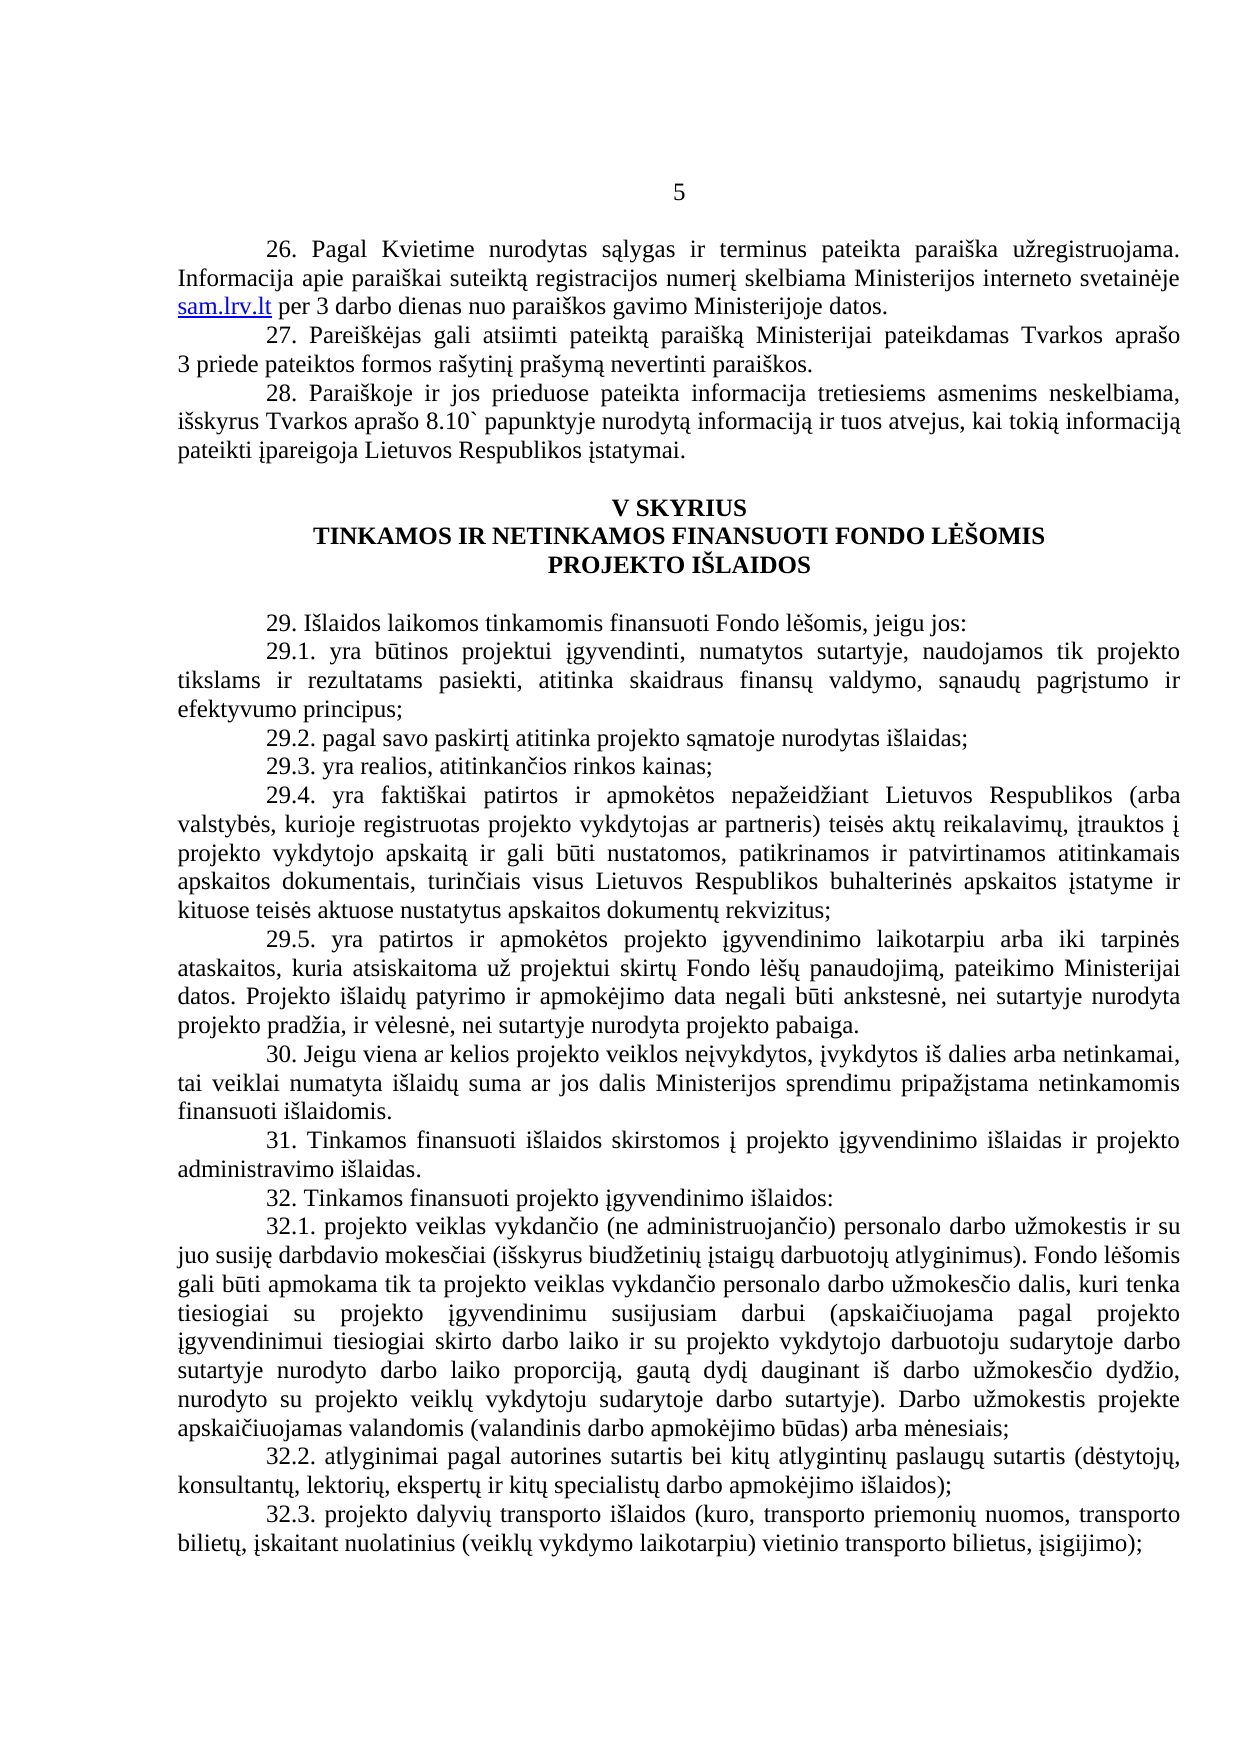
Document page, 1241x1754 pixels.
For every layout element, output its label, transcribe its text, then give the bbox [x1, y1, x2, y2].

text 30. Jeigu viena ar kelios projekto veiklos neįvykdytos, įvykdytos iš dalies arba netinkamai, tai veiklai numatyta išlaidų suma ar jos dalis Ministerijos sprendimu pripažįstama netinkamomis finansuoti išlaidomis. [177, 1039, 1181, 1125]
text 29.1. yra būtinos projektui įgyvendinti, numatytos sutartyje, naudojamos tik projekto tikslams ir rezultatams pasiekti, atitinka skaidraus finansų valdymo, sąnaudų pagrįstumo ir efektyvumo principus; [177, 636, 1181, 723]
text 28. Paraiškoje ir jos prieduose pateikta informacija tretiesiems asmenims neskelbiama, išskyrus Tvarkos aprašo 8.10` papunktyje nurodytą informaciją ir tuos atvejus, kai tokią informaciją pateikti įpareigoja Lietuvos Respublikos įstatymai. [177, 378, 1181, 464]
text 29. Išlaidos laikomos tinkamomis finansuoti Fondo lėšomis, jeigu jos: [177, 608, 1181, 636]
text V SKYRIUS [177, 493, 1181, 521]
text 29.5. yra patirtos ir apmokėtos projekto įgyvendinimo laikotarpiu arba iki tarpinės ataskaitos, kuria atsiskaitoma už projektui skirtų Fondo lėšų panaudojimą, pateikimo Ministerijai datos. Projekto išlaidų patyrimo ir apmokėjimo data negali būti ankstesnė, nei sutartyje nurodyta projekto pradžia, ir vėlesnė, nei sutartyje nurodyta projekto pabaiga. [177, 924, 1181, 1039]
text 32.3. projekto dalyvių transporto išlaidos (kuro, transporto priemonių nuomos, transporto bilietų, įskaitant nuolatinius (veiklų vykdymo laikotarpiu) vietinio transporto bilietus, įsigijimo); [177, 1499, 1181, 1556]
text 29.3. yra realios, atitinkančios rinkos kainas; [177, 751, 1181, 780]
text 31. Tinkamos finansuoti išlaidos skirstomos į projekto įgyvendinimo išlaidas ir projekto administravimo išlaidas. [177, 1125, 1181, 1183]
text 29.2. pagal savo paskirtį atitinka projekto sąmatoje nurodytas išlaidas; [177, 723, 1181, 751]
text TINKAMOS IR NETINKAMOS FINANSUOTI FONDO LĖŠOMIS [177, 521, 1181, 550]
text PROJEKTO IŠLAIDOS [177, 550, 1181, 579]
text 29.4. yra faktiškai patirtos ir apmokėtos nepažeidžiant Lietuvos Respublikos (arba valstybės, kurioje registruotas projekto vykdytojas ar partneris) teisės aktų reikalavimų, įtrauktos į projekto vykdytojo apskaitą ir gali būti nustatomos, patikrinamos ir patvirtinamos atitinkamais apskaitos dokumentais, turinčiais visus Lietuvos Respublikos buhalterinės apskaitos įstatyme ir kituose teisės aktuose nustatytus apskaitos dokumentų rekvizitus; [177, 780, 1181, 924]
text 27. Pareiškėjas gali atsiimti pateiktą paraišką Ministerijai pateikdamas Tvarkos aprašo 3 priede pateiktos formos rašytinį prašymą nevertinti paraiškos. [177, 320, 1181, 378]
text 32.2. atlyginimai pagal autorines sutartis bei kitų atlygintinų paslaugų sutartis (dėstytojų, konsultantų, lektorių, ekspertų ir kitų specialistų darbo apmokėjimo išlaidos); [177, 1441, 1181, 1499]
text 26. Pagal Kvietime nurodytas sąlygas ir terminus pateikta paraiška užregistruojama. Informacija apie paraiškai suteiktą registracijos numerį skelbiama Ministerijos interneto svetainėje sam.lrv.lt per 3 darbo dienas nuo paraiškos gavimo Ministerijoje datos. [177, 234, 1181, 320]
text 32.1. projekto veiklas vykdančio (ne administruojančio) personalo darbo užmokestis ir su juo susiję darbdavio mokesčiai (išskyrus biudžetinių įstaigų darbuotojų atlyginimus). Fondo lėšomis gali būti apmokama tik ta projekto veiklas vykdančio personalo darbo užmokesčio dalis, kuri tenka tiesiogiai su projekto įgyvendinimu susijusiam darbui (apskaičiuojama pagal projekto įgyvendinimui tiesiogiai skirto darbo laiko ir su projekto vykdytojo darbuotoju sudarytoje darbo sutartyje nurodyto darbo laiko proporciją, gautą dydį dauginant iš darbo užmokesčio dydžio, nurodyto su projekto veiklų vykdytoju sudarytoje darbo sutartyje). Darbo užmokestis projekte apskaičiuojamas valandomis (valandinis darbo apmokėjimo būdas) arba mėnesiais; [177, 1211, 1181, 1441]
text 32. Tinkamos finansuoti projekto įgyvendinimo išlaidos: [177, 1183, 1181, 1211]
